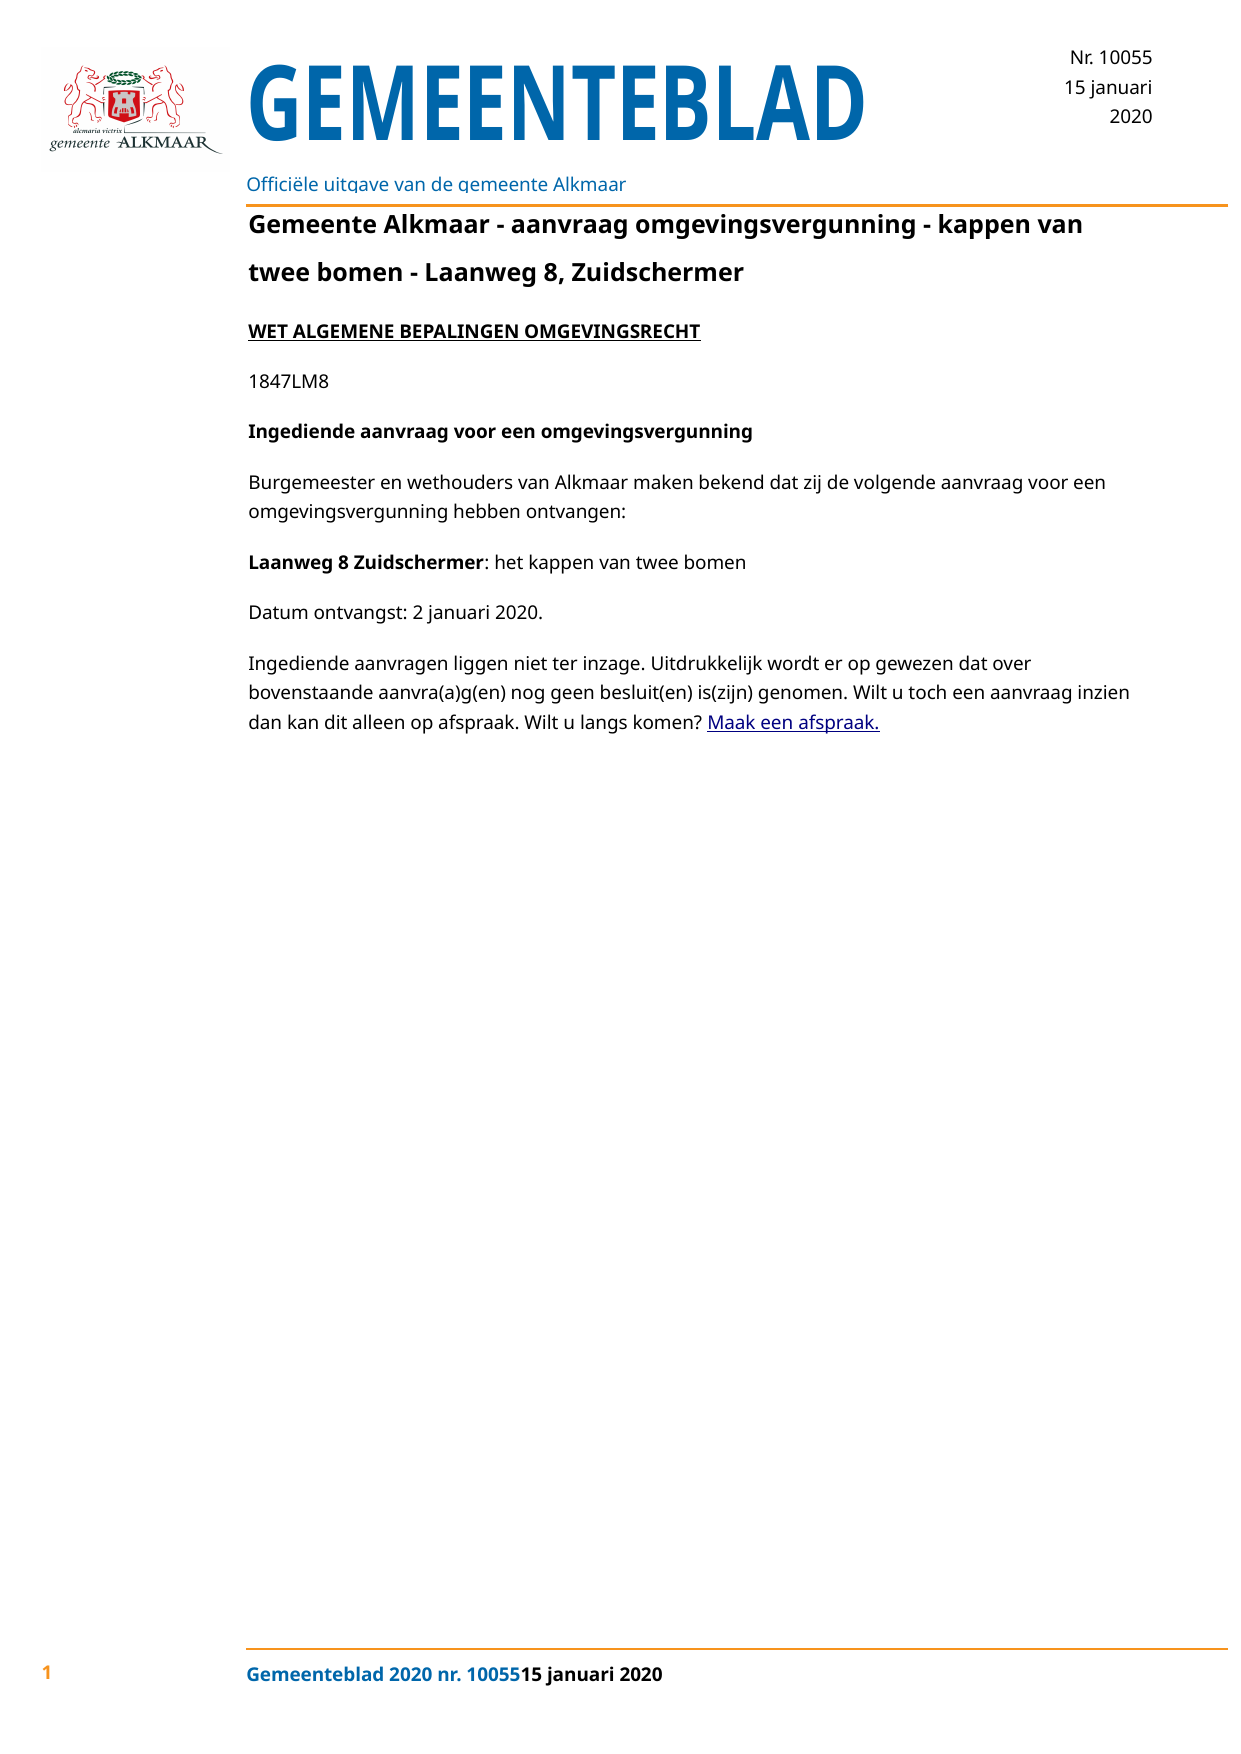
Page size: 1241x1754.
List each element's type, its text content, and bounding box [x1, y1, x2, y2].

picture [41, 47, 231, 172]
text Gemeente Alkmaar - aanvraag omgevingsvergunning - kappen van twee bomen - Laanweg 8, Zuidschermer [248, 207, 1152, 288]
text Datum ontvangst: 2 januari 2020. [248, 599, 1152, 625]
text WET ALGEMENE BEPALINGEN OMGEVINGSRECHT [248, 318, 1152, 344]
text Ingediende aanvraag voor een omgevingsvergunning [248, 419, 1152, 444]
text Laanweg 8 Zuidschermer: het kappen van twee bomen [248, 549, 1152, 575]
text Ingediende aanvragen liggen niet ter inzage. Uitdrukkelijk wordt er op gewezen dat over bovenstaande aanvra(a)g(en) nog geen besluit(en) is(zijn) genomen. Wilt u toch een aanvraag inzien dan kan dit alleen op afspraak. Wilt u langs komen? Maak een afspraak. [248, 650, 1152, 735]
text Burgemeester en wethouders van Alkmaar maken bekend dat zij de volgende aanvraag voor een omgevingsvergunning hebben ontvangen: [248, 469, 1152, 524]
text 1847LM8 [248, 368, 1152, 394]
